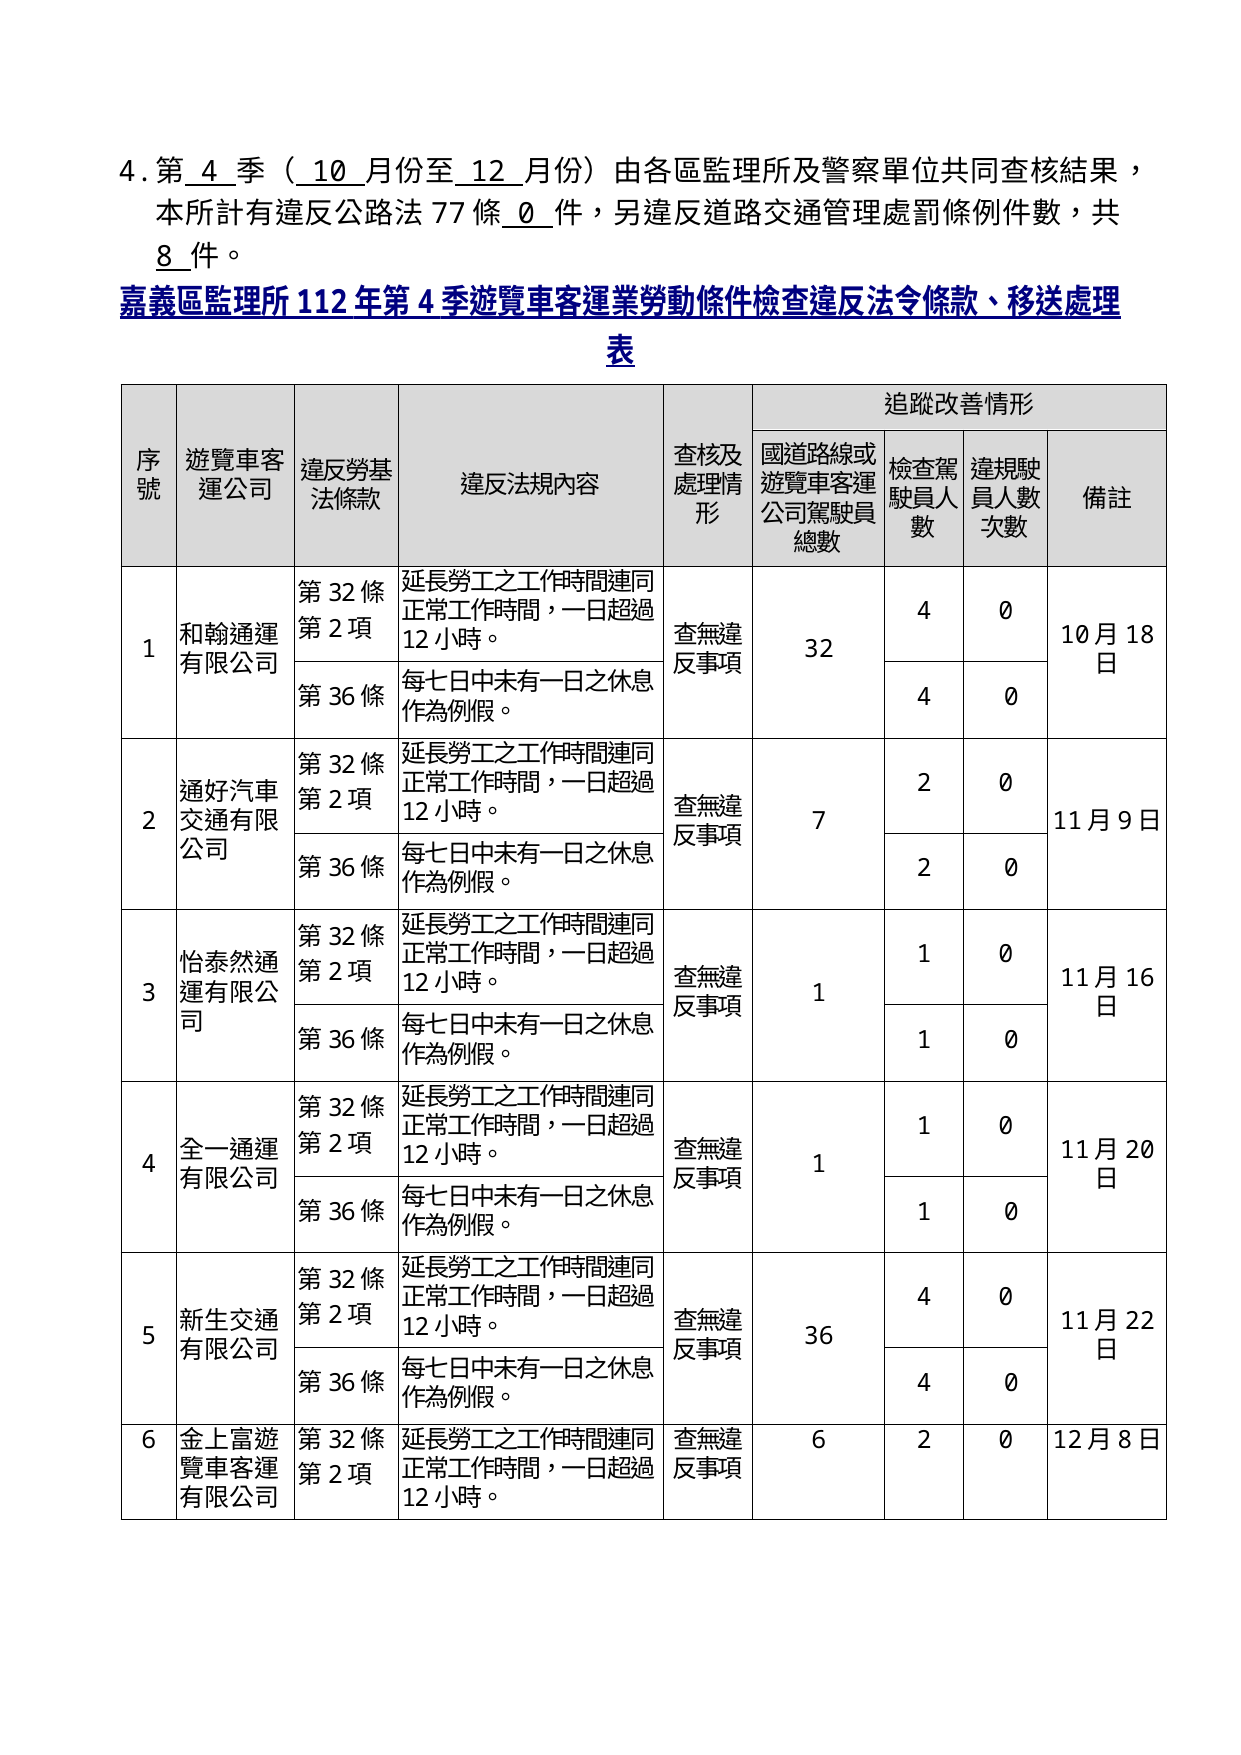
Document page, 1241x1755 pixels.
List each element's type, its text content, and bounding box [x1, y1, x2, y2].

table_cell 第36條 [295, 1177, 398, 1252]
table_cell 0 [964, 1082, 1047, 1176]
table_cell 延長勞工之工作時間連同正常工作時間，一日超過12小時。 [399, 1253, 663, 1347]
table_cell 11月20日 [1048, 1082, 1166, 1252]
table_cell 2 [885, 1425, 963, 1519]
table_header 序號 [122, 385, 176, 566]
table_cell 2 [885, 834, 963, 909]
text 嘉義區監理所112年第4季遊覽車客運業勞動條件檢查違反法令條款、移送處理表 [118, 275, 1122, 372]
table_cell 國道路線或遊覽車客運公司駕駛員總數 [753, 431, 884, 566]
table_cell 每七日中未有一日之休息作為例假。 [399, 1005, 663, 1081]
table_header 查核及處理情形 [664, 385, 752, 566]
table_cell 4 [885, 1348, 963, 1424]
table_cell 0 [964, 1253, 1047, 1347]
table_cell 第32條 第2項 [295, 1425, 398, 1519]
table_cell 0 [964, 567, 1047, 661]
table_cell 延長勞工之工作時間連同正常工作時間，一日超過12小時。 [399, 739, 663, 832]
table_cell 違規駛員人數次數 [964, 431, 1047, 566]
table_cell 延長勞工之工作時間連同正常工作時間，一日超過12小時。 [399, 1082, 663, 1176]
table_cell 第32條 第2項 [295, 910, 398, 1004]
table_cell 第32條 第2項 [295, 1082, 398, 1176]
table_cell 0 [964, 1348, 1047, 1424]
table_cell 4 [885, 662, 963, 738]
table_cell 檢查駕駛員人數 [885, 431, 963, 566]
table_cell 和翰通運有限公司 [177, 567, 294, 738]
table_cell 0 [964, 662, 1047, 738]
table_header 違反法規內容 [399, 385, 663, 566]
table_cell 0 [964, 910, 1047, 1004]
table_cell 每七日中未有一日之休息作為例假。 [399, 662, 663, 738]
table_cell 怡泰然通運有限公司 [177, 910, 294, 1081]
table_cell 2 [122, 739, 176, 909]
table_cell 1 [885, 910, 963, 1004]
list 第 4 季（ 10 月份至 12 月份）由各區監理所及警察單位共同查核結果，本所計有違反公路法77條 0 件，另違反道路交通管理處罰條例件數，共 8 件。 [118, 148, 1122, 275]
table_cell 每七日中未有一日之休息作為例假。 [399, 834, 663, 909]
table_cell 通好汽車交通有限公司 [177, 739, 294, 909]
table_cell 11月22日 [1048, 1253, 1166, 1424]
table_cell 查無違反事項 [664, 1253, 752, 1424]
table_cell 查無違反事項 [664, 1425, 752, 1519]
table_cell 4 [885, 567, 963, 661]
table_cell 備註 [1048, 431, 1166, 566]
table_cell 延長勞工之工作時間連同正常工作時間，一日超過12小時。 [399, 910, 663, 1004]
table_cell 36 [753, 1253, 884, 1424]
table_cell 0 [964, 1177, 1047, 1252]
table_cell 4 [122, 1082, 176, 1252]
table_cell 0 [964, 739, 1047, 832]
table_cell 查無違反事項 [664, 1082, 752, 1252]
table_cell 金上富遊覽車客運有限公司 [177, 1425, 294, 1519]
table_cell 第32條 第2項 [295, 1253, 398, 1347]
table_cell 1 [885, 1005, 963, 1081]
table_cell 6 [122, 1425, 176, 1519]
table_cell 0 [964, 1425, 1047, 1519]
table_cell 1 [753, 1082, 884, 1252]
table_cell 第36條 [295, 1005, 398, 1081]
table_cell 7 [753, 739, 884, 909]
table_cell 0 [964, 1005, 1047, 1081]
table_cell 延長勞工之工作時間連同正常工作時間，一日超過12小時。 [399, 1425, 663, 1519]
table_cell 第32條 第2項 [295, 739, 398, 832]
table_cell 10月18日 [1048, 567, 1166, 738]
table_cell 0 [964, 834, 1047, 909]
table_cell 1 [122, 567, 176, 738]
table_cell 延長勞工之工作時間連同正常工作時間，一日超過12小時。 [399, 567, 663, 661]
table_cell 5 [122, 1253, 176, 1424]
table_cell 2 [885, 739, 963, 832]
table_cell 第36條 [295, 1348, 398, 1424]
table_cell 每七日中未有一日之休息作為例假。 [399, 1177, 663, 1252]
table_cell 第36條 [295, 662, 398, 738]
table_cell 11月9日 [1048, 739, 1166, 909]
table_cell 11月16日 [1048, 910, 1166, 1081]
table_cell 查無違反事項 [664, 567, 752, 738]
table_header 追蹤改善情形 [753, 385, 1166, 429]
table_cell 第32條 第2項 [295, 567, 398, 661]
table_cell 1 [753, 910, 884, 1081]
table_cell 每七日中未有一日之休息作為例假。 [399, 1348, 663, 1424]
table_cell 6 [753, 1425, 884, 1519]
table_cell 第36條 [295, 834, 398, 909]
table_header 遊覽車客運公司 [177, 385, 294, 566]
table_cell 4 [885, 1253, 963, 1347]
table_cell 12月8日 [1048, 1425, 1166, 1519]
table_cell 新生交通有限公司 [177, 1253, 294, 1424]
table_cell 3 [122, 910, 176, 1081]
table_header 違反勞基法條款 [295, 385, 398, 566]
table_cell 全一通運有限公司 [177, 1082, 294, 1252]
table_cell 查無違反事項 [664, 910, 752, 1081]
table_cell 1 [885, 1177, 963, 1252]
table_cell 查無違反事項 [664, 739, 752, 909]
table_cell 1 [885, 1082, 963, 1176]
table_cell 32 [753, 567, 884, 738]
